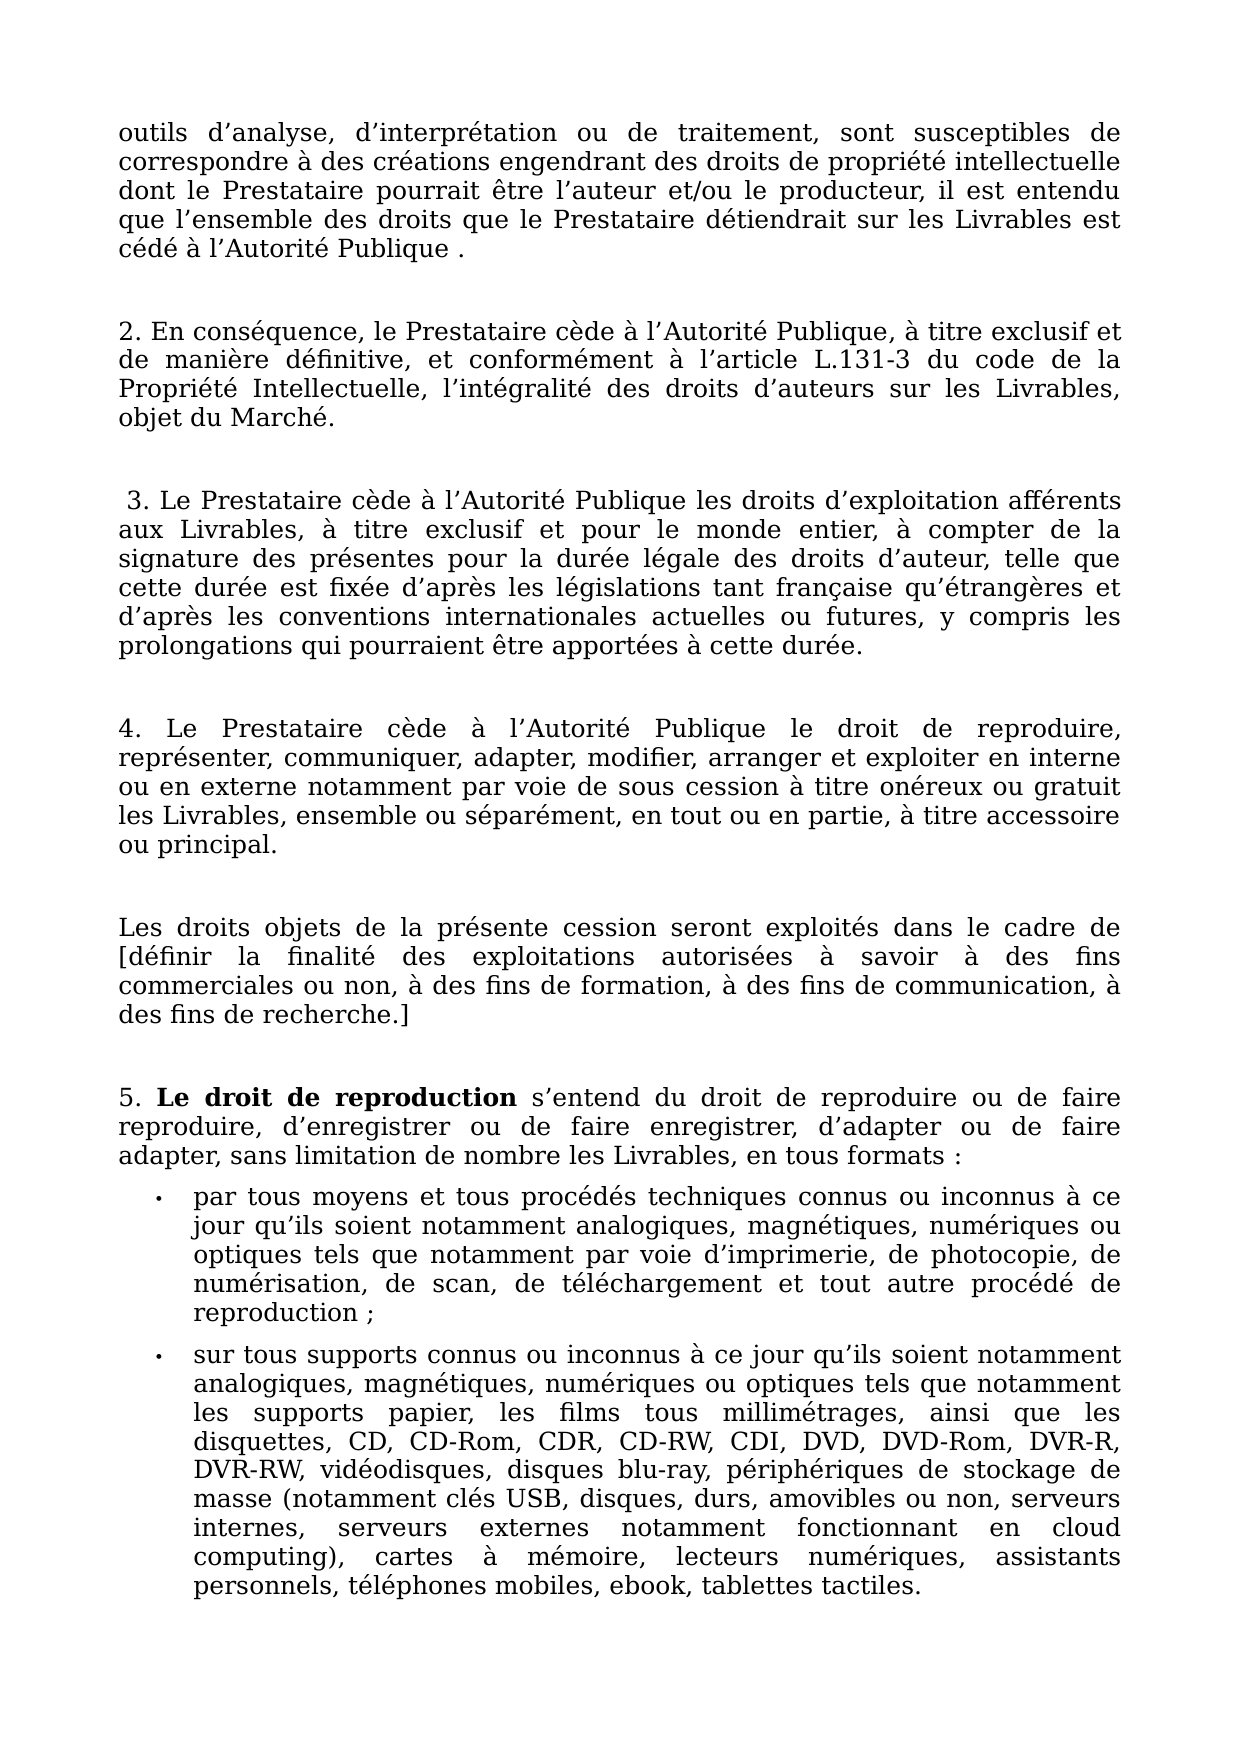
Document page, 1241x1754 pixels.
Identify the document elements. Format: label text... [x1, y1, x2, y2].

text 3. Le Prestataire cède à l’Autorité Publique les droits d’exploitation afférents aux Livrables, à titre exclusif et pour le monde entier, à compter de la signature des présentes pour la durée légale des droits d’auteur, telle que cette durée est fixée d’après les législations tant française qu’étrangères et d’après les conventions internationales actuelles ou futures, y compris les prolongations qui pourraient être apportées à cette durée. [118, 487, 1122, 660]
text 4. Le Prestataire cède à l’Autorité Publique le droit de reproduire, représenter, communiquer, adapter, modifier, arranger et exploiter en interne ou en externe notamment par voie de sous cession à titre onéreux ou gratuit les Livrables, ensemble ou séparément, en tout ou en partie, à titre accessoire ou principal. [118, 714, 1122, 859]
text 5. Le droit de reproduction s’entend du droit de reproduire ou de faire reproduire, d’enregistrer ou de faire enregistrer, d’adapter ou de faire adapter, sans limitation de nombre les Livrables, en tous formats : [118, 1083, 1122, 1170]
list sur tous supports connus ou inconnus à ce jour qu’ils soient notamment analogiques, magnétiques, numériques ou optiques tels que notamment les supports papier, les films tous millimétrages, ainsi que les disquettes, CD, CD-Rom, CDR, CD-RW, CDI, DVD, DVD-Rom, DVR-R, DVR-RW, vidéodisques, disques blu-ray, périphériques de stockage de masse (notamment clés USB, disques, durs, amovibles ou non, serveurs internes, serveurs externes notamment fonctionnant en cloud computing), cartes à mémoire, lecteurs numériques, assistants personnels, téléphones mobiles, ebook, tablettes tactiles. [156, 1340, 1122, 1601]
text outils d’analyse, d’interprétation ou de traitement, sont susceptibles de correspondre à des créations engendrant des droits de propriété intellectuelle dont le Prestataire pourrait être l’auteur et/ou le producteur, il est entendu que l’ensemble des droits que le Prestataire détiendrait sur les Livrables est cédé à l’Autorité Publique . [118, 118, 1122, 263]
text 2. En conséquence, le Prestataire cède à l’Autorité Publique, à titre exclusif et de manière définitive, et conformément à l’article L.131-3 du code de la Propriété Intellectuelle, l’intégralité des droits d’auteurs sur les Livrables, objet du Marché. [118, 317, 1122, 433]
text Les droits objets de la présente cession seront exploités dans le cadre de [définir la finalité des exploitations autorisées à savoir à des fins commerciales ou non, à des fins de formation, à des fins de communication, à des fins de recherche.] [118, 913, 1122, 1029]
list par tous moyens et tous procédés techniques connus ou inconnus à ce jour qu’ils soient notamment analogiques, magnétiques, numériques ou optiques tels que notamment par voie d’imprimerie, de photocopie, de numérisation, de scan, de téléchargement et tout autre procédé de reproduction ; [156, 1183, 1122, 1328]
